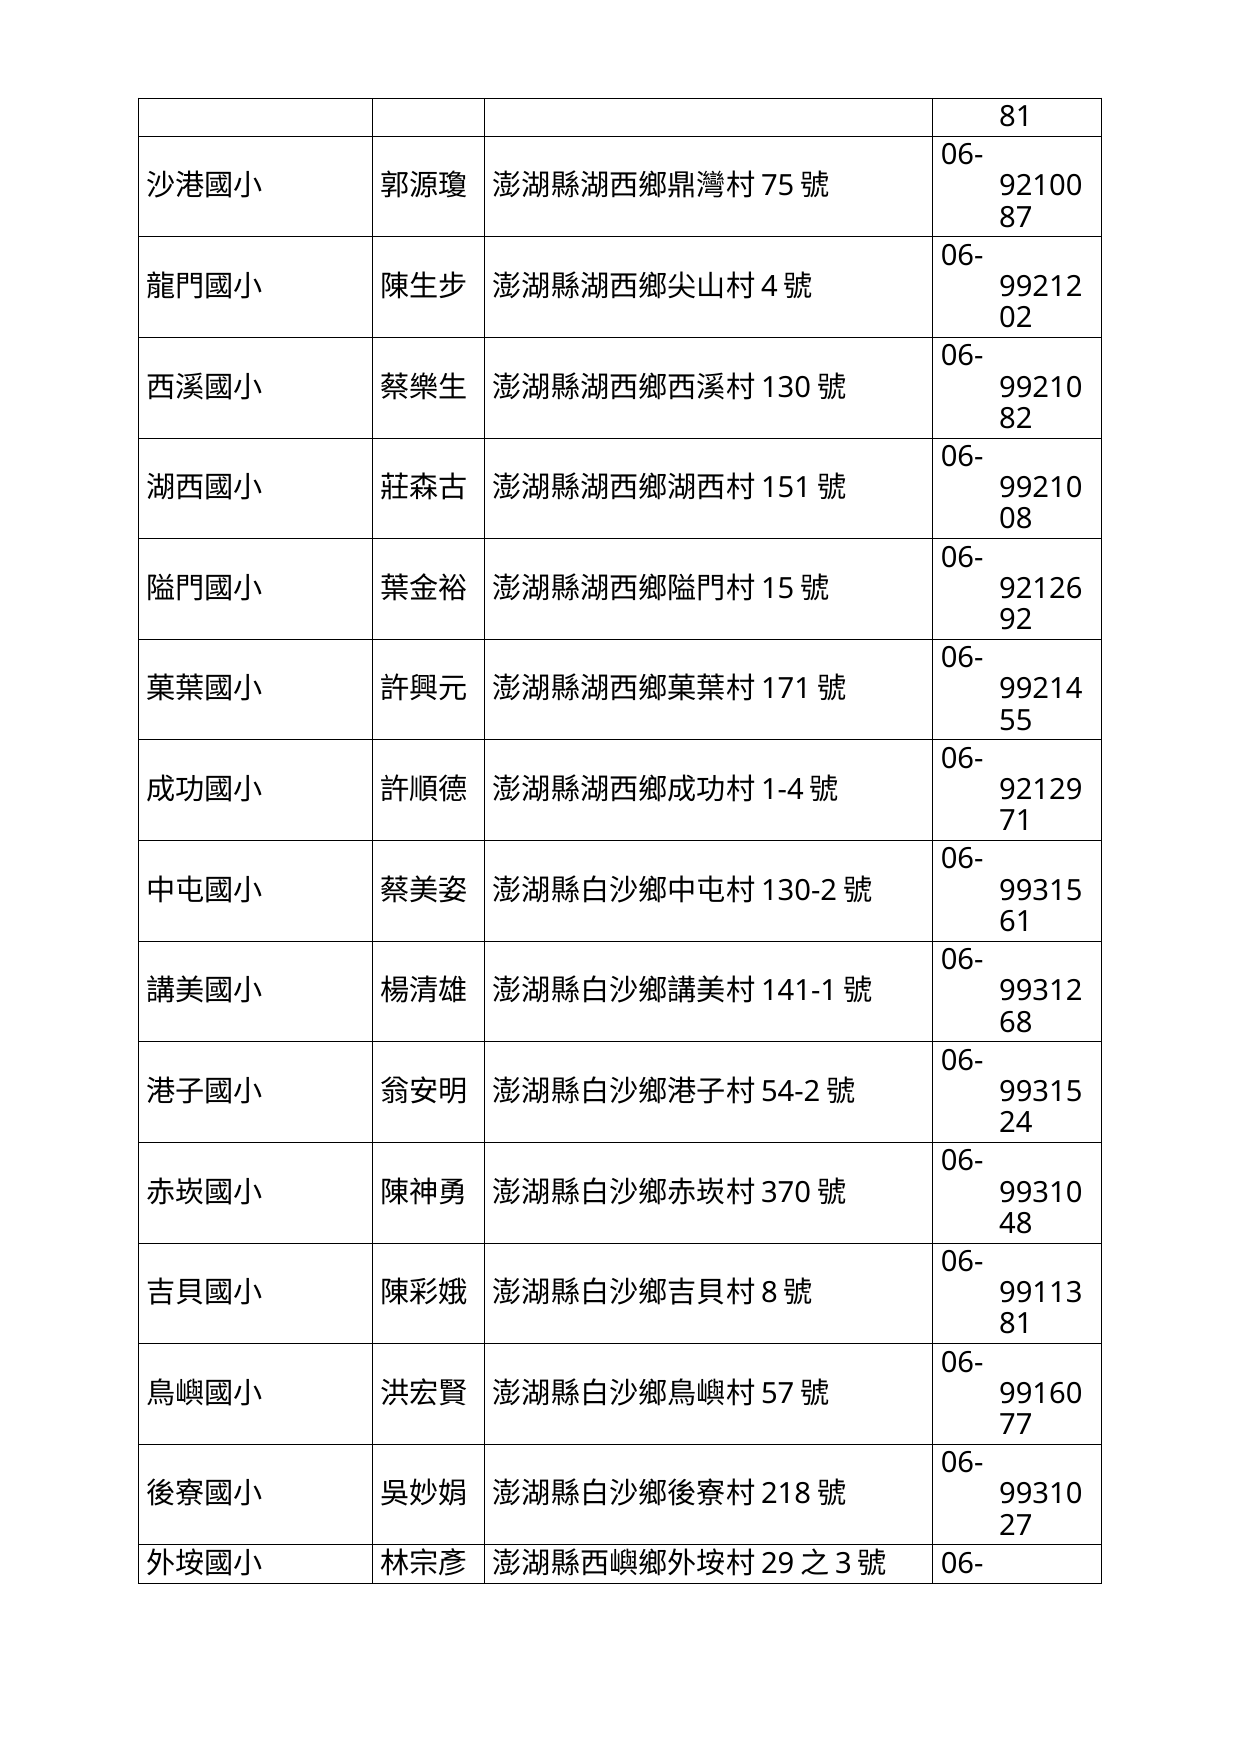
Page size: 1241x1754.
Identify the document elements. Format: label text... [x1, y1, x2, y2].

table_cell 06-9921455 [933, 640, 1101, 739]
table_cell 西溪國小 [139, 338, 372, 437]
table_cell 陳神勇 [373, 1143, 484, 1242]
table_cell 赤崁國小 [139, 1143, 372, 1242]
table_cell 沙港國小 [139, 137, 372, 236]
table_cell 澎湖縣湖西鄉鼎灣村75號 [485, 137, 932, 236]
table_cell [139, 99, 372, 136]
table_cell 莊森古 [373, 439, 484, 538]
table_cell 澎湖縣白沙鄉鳥嶼村57號 [485, 1344, 932, 1444]
table_cell 許順德 [373, 740, 484, 840]
table_cell 陳彩娥 [373, 1244, 484, 1343]
table_cell 06-9931027 [933, 1445, 1101, 1544]
table_cell 湖西國小 [139, 439, 372, 538]
table_cell 許興元 [373, 640, 484, 739]
table_cell 06-9931048 [933, 1143, 1101, 1242]
table_cell 成功國小 [139, 740, 372, 840]
table_cell 後寮國小 [139, 1445, 372, 1544]
table_cell 講美國小 [139, 942, 372, 1041]
table_cell 澎湖縣白沙鄉中屯村130-2號 [485, 841, 932, 941]
table_cell 06-9210087 [933, 137, 1101, 236]
table_cell 澎湖縣白沙鄉後寮村218號 [485, 1445, 932, 1544]
table_cell 澎湖縣湖西鄉湖西村151號 [485, 439, 932, 538]
table_cell 06-9921082 [933, 338, 1101, 437]
table_cell 06-9931268 [933, 942, 1101, 1041]
table_cell 外垵國小 [139, 1545, 372, 1582]
table_cell [373, 99, 484, 136]
table_cell 吳妙娟 [373, 1445, 484, 1544]
table_cell 06-9931561 [933, 841, 1101, 941]
table_cell 隘門國小 [139, 539, 372, 639]
table_cell 06-9212692 [933, 539, 1101, 639]
table_cell 葉金裕 [373, 539, 484, 639]
table_cell 中屯國小 [139, 841, 372, 941]
table_cell 林宗彥 [373, 1545, 484, 1582]
table_cell 澎湖縣湖西鄉成功村1-4號 [485, 740, 932, 840]
table_cell 06-9212971 [933, 740, 1101, 840]
table_cell 澎湖縣白沙鄉赤崁村370號 [485, 1143, 932, 1242]
table_cell 06-9916077 [933, 1344, 1101, 1444]
table_cell 澎湖縣白沙鄉港子村54-2號 [485, 1042, 932, 1142]
table_cell 06-9911381 [933, 1244, 1101, 1343]
table_cell 陳生步 [373, 237, 484, 337]
table_cell 06-9921008 [933, 439, 1101, 538]
table_cell 洪宏賢 [373, 1344, 484, 1444]
table_cell 06-9921202 [933, 237, 1101, 337]
table_cell 澎湖縣湖西鄉菓葉村171號 [485, 640, 932, 739]
table_cell 06-9931524 [933, 1042, 1101, 1142]
table_cell 吉貝國小 [139, 1244, 372, 1343]
table_cell 鳥嶼國小 [139, 1344, 372, 1444]
table_cell 澎湖縣湖西鄉隘門村15號 [485, 539, 932, 639]
table_cell 蔡美姿 [373, 841, 484, 941]
table_cell 龍門國小 [139, 237, 372, 337]
table_cell 澎湖縣湖西鄉尖山村4號 [485, 237, 932, 337]
table_cell 澎湖縣西嶼鄉外垵村29之3號 [485, 1545, 932, 1582]
table_cell 澎湖縣湖西鄉西溪村130號 [485, 338, 932, 437]
table_cell 06- [933, 1545, 1101, 1582]
table_cell 蔡樂生 [373, 338, 484, 437]
table_cell 澎湖縣白沙鄉吉貝村8號 [485, 1244, 932, 1343]
table_cell 楊清雄 [373, 942, 484, 1041]
table_cell 郭源瓊 [373, 137, 484, 236]
table_cell 翁安明 [373, 1042, 484, 1142]
table_cell 澎湖縣白沙鄉講美村141-1號 [485, 942, 932, 1041]
table_cell [485, 99, 932, 136]
table_cell 菓葉國小 [139, 640, 372, 739]
table_cell 81 [933, 99, 1101, 136]
table_cell 港子國小 [139, 1042, 372, 1142]
